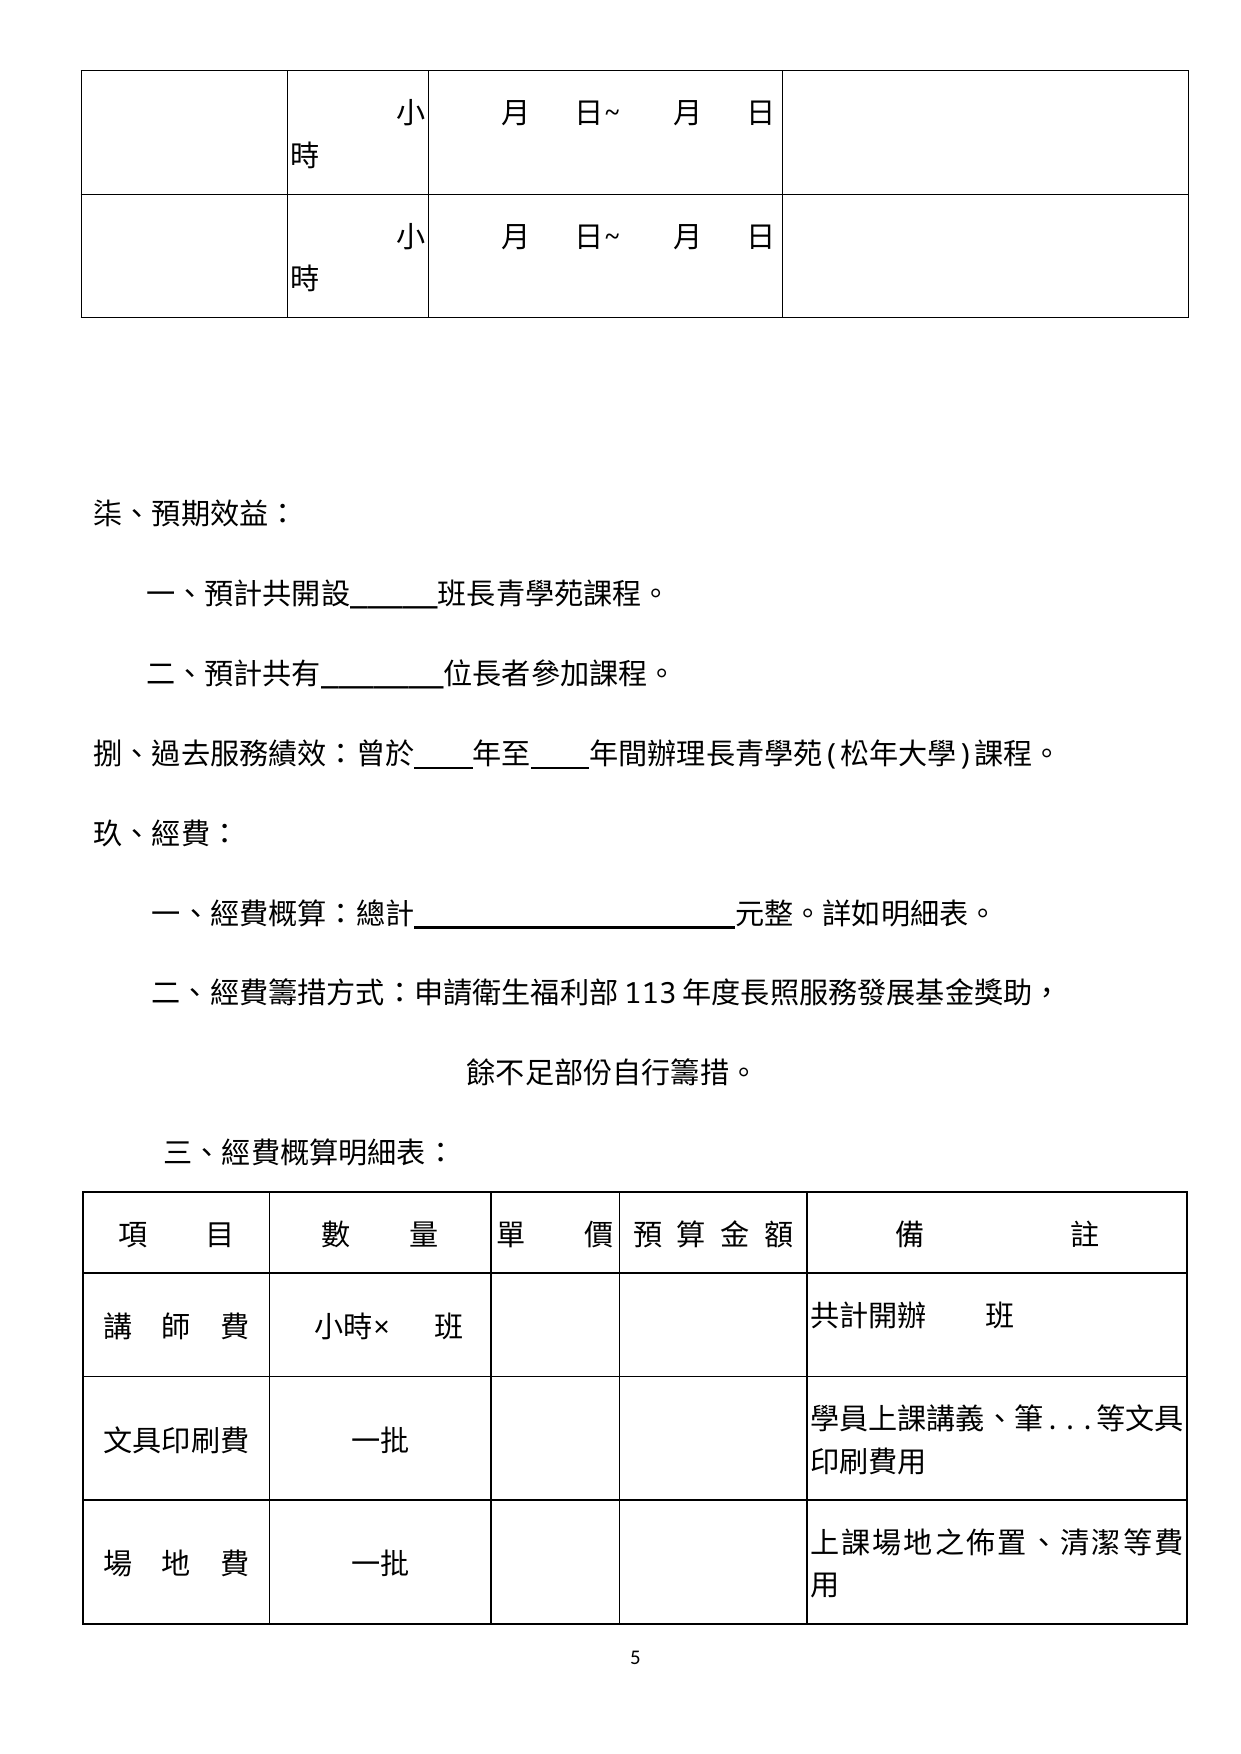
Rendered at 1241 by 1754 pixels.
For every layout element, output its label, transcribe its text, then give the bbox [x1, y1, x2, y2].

table_cell 文具印刷費 [84, 1377, 269, 1499]
table_cell [82, 195, 287, 317]
text 二、預計共有_______位長者參加課程。 [93, 651, 1177, 693]
table_cell [620, 1501, 806, 1623]
table_cell [492, 1377, 619, 1499]
table_header 備 註 [808, 1193, 1186, 1272]
table_cell 學員上課講義、筆...等文具印刷費用 [808, 1377, 1186, 1499]
text 三、經費概算明細表： [93, 1130, 1177, 1172]
table_cell 一批 [270, 1377, 490, 1499]
table_cell 月 日~ 月 日 [429, 195, 782, 317]
table_cell [620, 1377, 806, 1499]
text 二、經費籌措方式：申請衛生福利部113年度長照服務發展基金獎助， [151, 970, 1177, 1012]
table_cell [620, 1274, 806, 1376]
table_cell 上課場地之佈置、清潔等費用 [808, 1501, 1186, 1623]
table_cell [492, 1274, 619, 1376]
table_cell 一批 [270, 1501, 490, 1623]
table_header 數 量 [270, 1193, 490, 1272]
table_cell 場 地 費 [84, 1501, 269, 1623]
table_cell [783, 71, 1188, 193]
table_header 單 價 [492, 1193, 619, 1272]
table_header 項 目 [84, 1193, 269, 1272]
table_cell [492, 1501, 619, 1623]
text 一、經費概算：總計 元整。詳如明細表。 [93, 890, 1177, 932]
table_cell 小時 [288, 71, 428, 193]
table_cell 小時 [288, 195, 428, 317]
table_cell [82, 71, 287, 193]
table_cell 小時× 班 [270, 1274, 490, 1376]
text 一、預計共開設_____班長青學苑課程。 [93, 571, 1177, 613]
table_cell 講 師 費 [84, 1274, 269, 1376]
table_cell 月 日~ 月 日 [429, 71, 782, 193]
table_cell 共計開辦 班 [808, 1274, 1186, 1376]
text 柒、預期效益： [93, 491, 1177, 533]
text 捌、過去服務績效：曾於 年至 年間辦理長青學苑(松年大學)課程。 [93, 731, 1177, 773]
table_cell [783, 195, 1188, 317]
table_header 預 算 金 額 [620, 1193, 806, 1272]
text 玖、經費： [93, 810, 1177, 853]
text 餘不足部份自行籌措。 [151, 1050, 1177, 1092]
